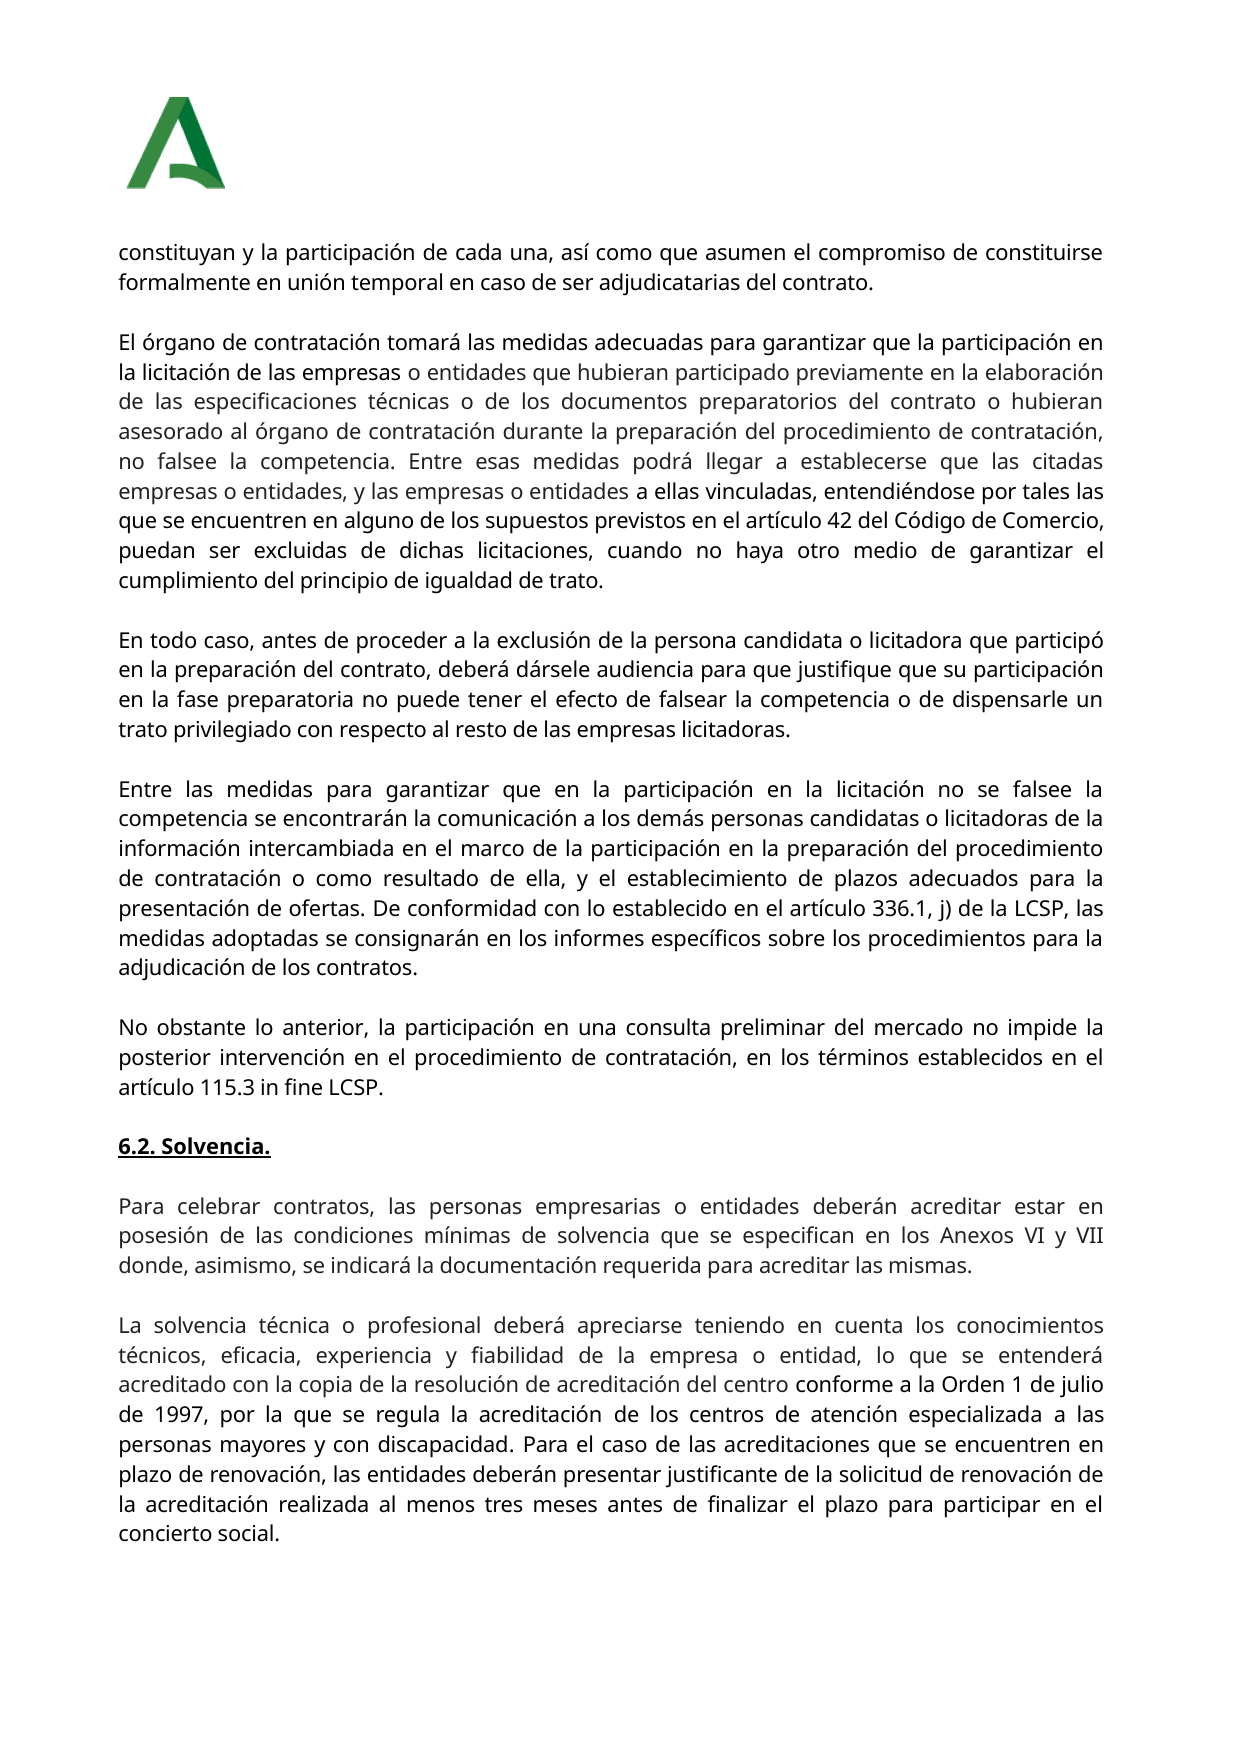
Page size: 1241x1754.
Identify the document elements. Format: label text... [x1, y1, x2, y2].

text Entre las medidas para garantizar que en la participación en la licitación no se falsee la competencia se encontrarán la comunicación a los demás personas candidatas o licitadoras de la información intercambiada en el marco de la participación en la preparación del procedimiento de contratación o como resultado de ella, y el establecimiento de plazos adecuados para la presentación de ofertas. De conformidad con lo establecido en el artículo 336.1, j) de la LCSP, las medidas adoptadas se consignarán en los informes específicos sobre los procedimientos para la adjudicación de los contratos. [118, 773, 1104, 982]
picture [126, 96, 226, 190]
text La solvencia técnica o profesional deberá apreciarse teniendo en cuenta los conocimientos técnicos, eficacia, experiencia y fiabilidad de la empresa o entidad, lo que se entenderá acreditado con la copia de la resolución de acreditación del centro conforme a la Orden 1 de julio de 1997, por la que se regula la acreditación de los centros de atención especializada a las personas mayores y con discapacidad. Para el caso de las acreditaciones que se encuentren en plazo de renovación, las entidades deberán presentar justificante de la solicitud de renovación de la acreditación realizada al menos tres meses antes de finalizar el plazo para participar en el concierto social. [118, 1310, 1104, 1548]
text constituyan y la participación de cada una, así como que asumen el compromiso de constituirse formalmente en unión temporal en caso de ser adjudicatarias del contrato. [118, 237, 1104, 297]
text El órgano de contratación tomará las medidas adecuadas para garantizar que la participación en la licitación de las empresas o entidades que hubieran participado previamente en la elaboración de las especificaciones técnicas o de los documentos preparatorios del contrato o hubieran asesorado al órgano de contratación durante la preparación del procedimiento de contratación, no falsee la competencia. Entre esas medidas podrá llegar a establecerse que las citadas empresas o entidades, y las empresas o entidades a ellas vinculadas, entendiéndose por tales las que se encuentren en alguno de los supuestos previstos en el artículo 42 del Código de Comercio, puedan ser excluidas de dichas licitaciones, cuando no haya otro medio de garantizar el cumplimiento del principio de igualdad de trato. [118, 327, 1104, 595]
text Para celebrar contratos, las personas empresarias o entidades deberán acreditar estar en posesión de las condiciones mínimas de solvencia que se especifican en los Anexos VI y VII donde, asimismo, se indicará la documentación requerida para acreditar las mismas. [118, 1191, 1104, 1280]
text 6.2. Solvencia. [118, 1131, 1104, 1161]
text No obstante lo anterior, la participación en una consulta preliminar del mercado no impide la posterior intervención en el procedimiento de contratación, en los términos establecidos en el artículo 115.3 in fine LCSP. [118, 1012, 1104, 1101]
text En todo caso, antes de proceder a la exclusión de la persona candidata o licitadora que participó en la preparación del contrato, deberá dársele audiencia para que justifique que su participación en la fase preparatoria no puede tener el efecto de falsear la competencia o de dispensarle un trato privilegiado con respecto al resto de las empresas licitadoras. [118, 624, 1104, 744]
